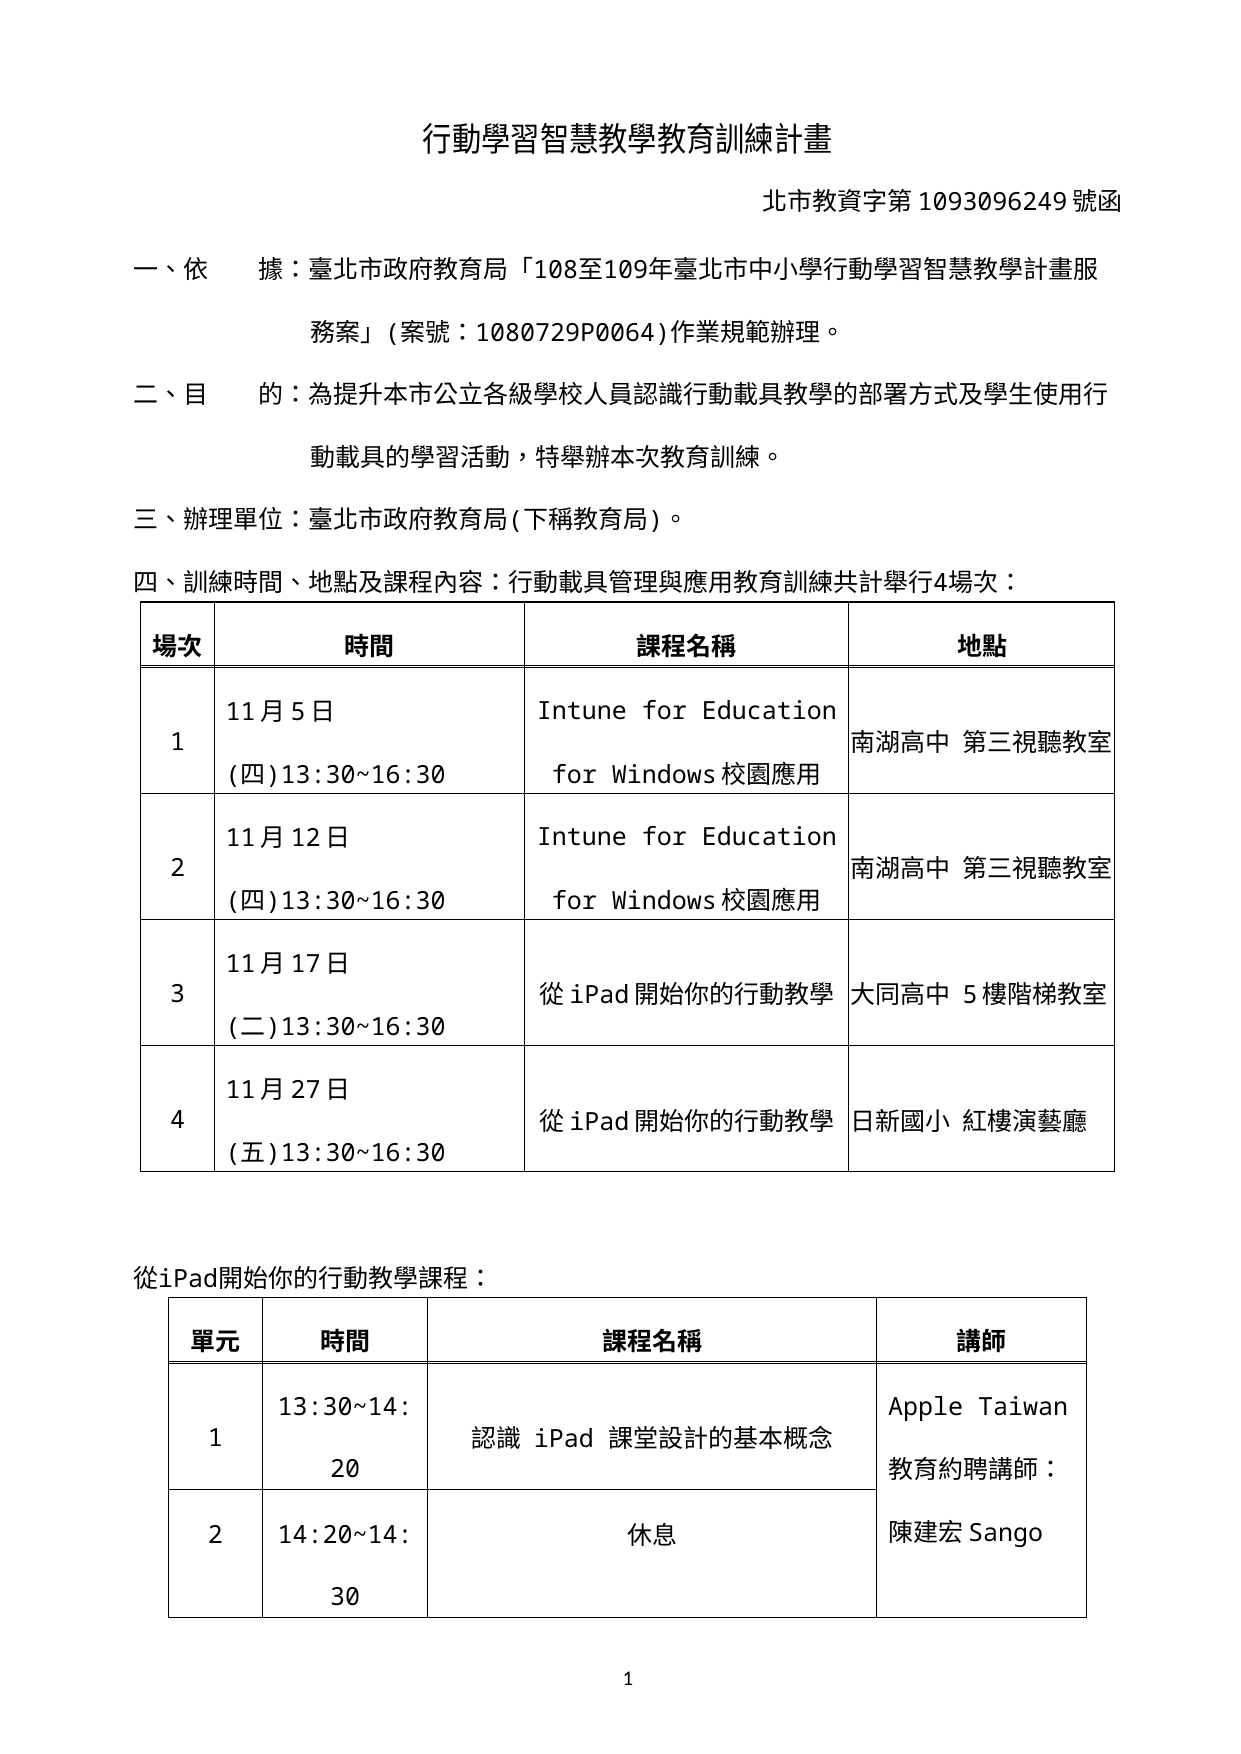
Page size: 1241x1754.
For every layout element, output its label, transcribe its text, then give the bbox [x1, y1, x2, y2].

table_cell 11月17日(二)13:30~16:30 [215, 920, 524, 1045]
table_header 時間 [263, 1298, 427, 1361]
table_cell 1 [141, 668, 214, 793]
table_cell 14:20~14:30 [263, 1490, 427, 1617]
table_cell 日新國小 紅樓演藝廳 [849, 1046, 1114, 1171]
table_cell 13:30~14:20 [263, 1364, 427, 1489]
table_cell 4 [141, 1046, 214, 1171]
table_cell 2 [169, 1490, 262, 1617]
table_cell 11月5日(四)13:30~16:30 [215, 668, 524, 793]
table_cell 南湖高中 第三視聽教室 [849, 794, 1114, 919]
table_cell Intune for Education for Windows校園應用 [525, 794, 848, 919]
table_header 時間 [215, 603, 524, 665]
table_cell 11月27日(五)13:30~16:30 [215, 1046, 524, 1171]
table_header 場次 [141, 603, 214, 665]
table_cell 11月12日(四)13:30~16:30 [215, 794, 524, 919]
text 北市教資字第1093096249號函 [183, 158, 1122, 221]
table_header 課程名稱 [525, 603, 848, 665]
table_cell 1 [169, 1364, 262, 1489]
text 四、訓練時間、地點及課程內容：行動載具管理與應用教育訓練共計舉行4場次： [133, 539, 1122, 601]
table_header 課程名稱 [428, 1298, 876, 1361]
table_cell 2 [141, 794, 214, 919]
table_cell 3 [141, 920, 214, 1045]
text 一、依 據：臺北市政府教育局「108至109年臺北市中小學行動學習智慧教學計畫服務案」(案號：1080729P0064)作業規範辦理。 [133, 226, 1122, 351]
text 二、目 的：為提升本市公立各級學校人員認識行動載具教學的部署方式及學生使用行動載具的學習活動，特舉辦本次教育訓練。 [133, 351, 1122, 476]
text 三、辦理單位：臺北市政府教育局(下稱教育局)。 [133, 476, 1122, 539]
table_cell 從iPad開始你的行動教學 [525, 920, 848, 1045]
text 行動學習智慧教學教育訓練計畫 [133, 96, 1122, 158]
table_cell 大同高中 5樓階梯教室 [849, 920, 1114, 1045]
table_cell Apple Taiwan 教育約聘講師：陳建宏Sango [877, 1364, 1086, 1617]
text 從iPad開始你的行動教學課程： [133, 1235, 1122, 1297]
table_header 地點 [849, 603, 1114, 665]
table_cell 認識 iPad 課堂設計的基本概念 [428, 1364, 876, 1489]
table_cell 南湖高中 第三視聽教室 [849, 668, 1114, 793]
table_cell 從iPad開始你的行動教學 [525, 1046, 848, 1171]
table_header 講師 [877, 1298, 1086, 1361]
table_header 單元 [169, 1298, 262, 1361]
table_cell 休息 [428, 1490, 876, 1617]
table_cell Intune for Education for Windows校園應用 [525, 668, 848, 793]
